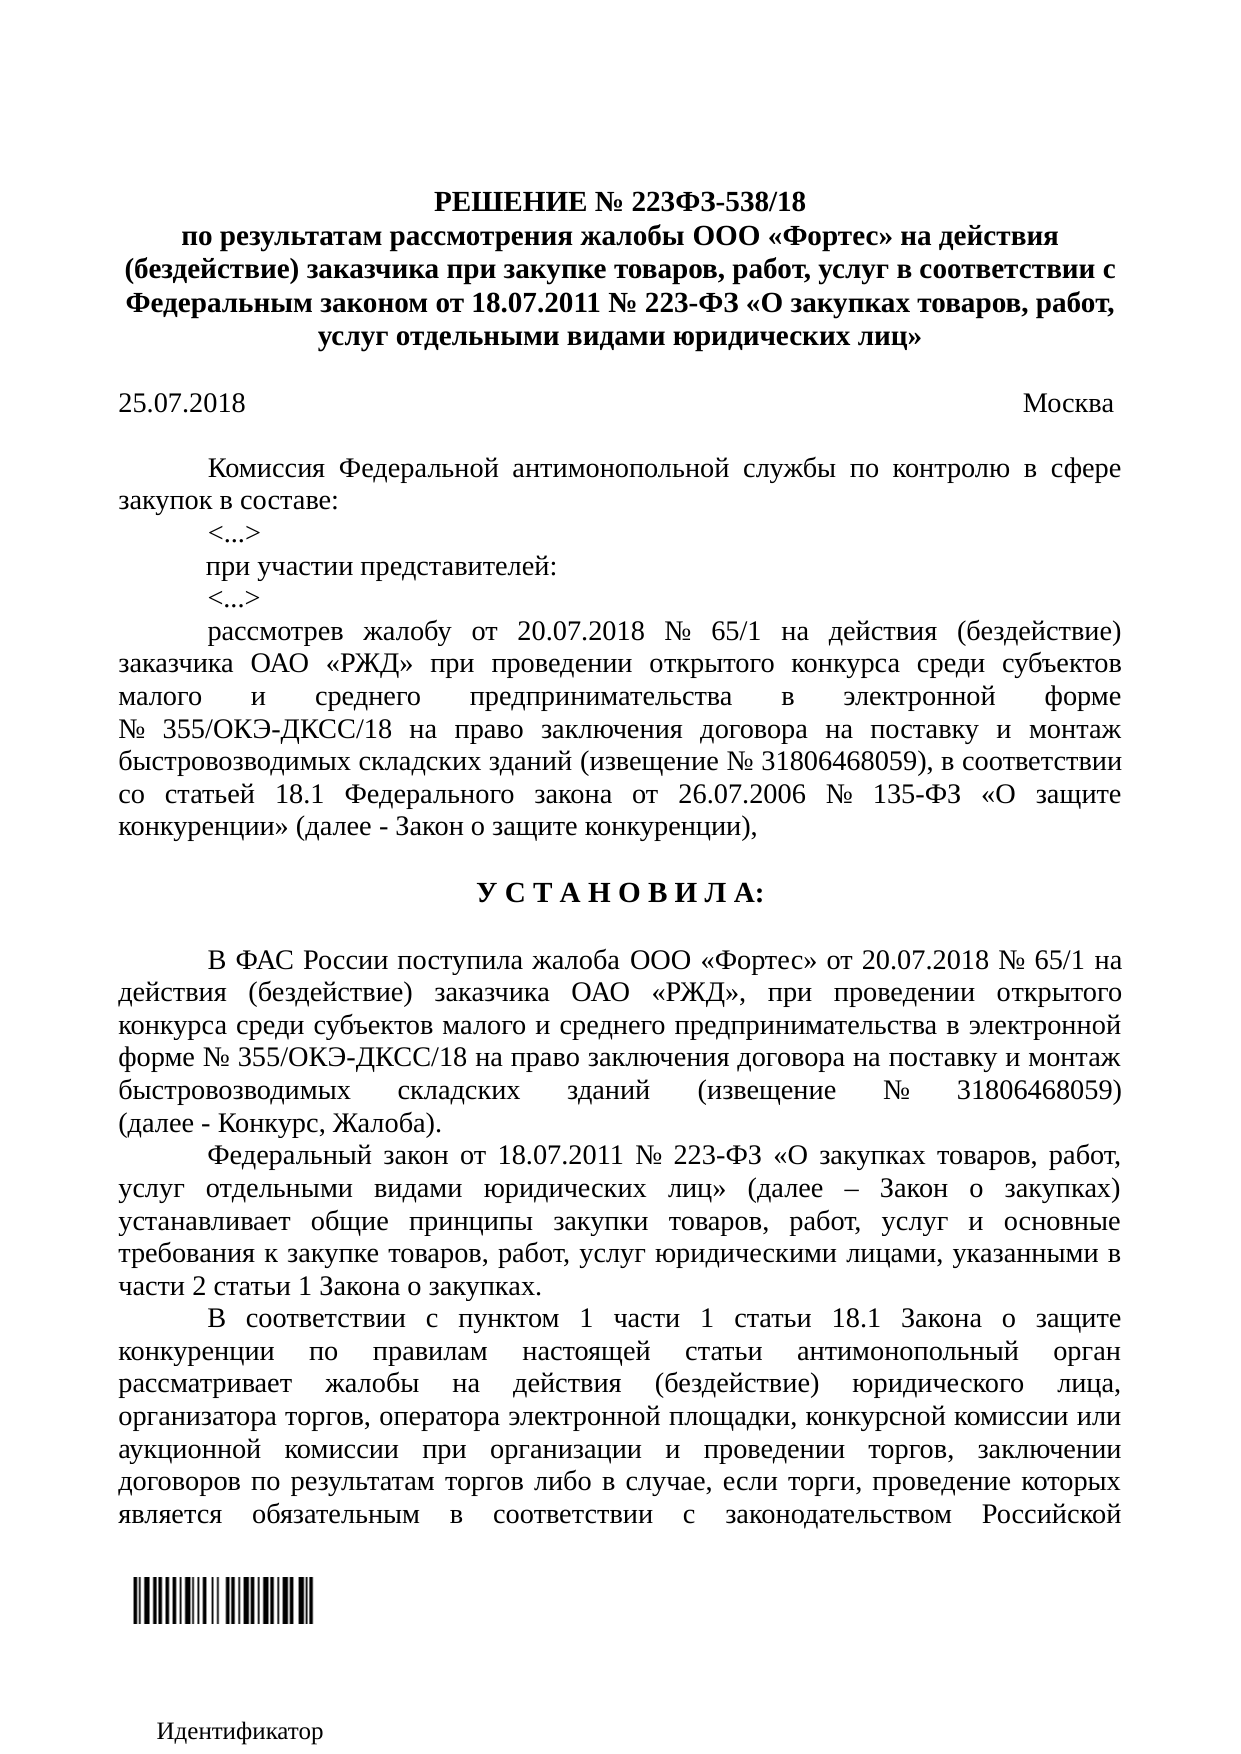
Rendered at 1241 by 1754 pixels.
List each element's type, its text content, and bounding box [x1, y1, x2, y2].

picture [118, 1577, 331, 1624]
text Комиссия Федеральной антимонопольной службы по контролю в сфере закупок в составе: [118, 451, 1122, 516]
text У С Т А Н О В И Л А: [118, 876, 1122, 909]
text В ФАС России поступила жалоба ООО «Фортес» от 20.07.2018 № 65/1 на действия (бездействие) заказчика ОАО «РЖД», при проведении открытого конкурса среди субъектов малого и среднего предпринимательства в электронной форме № 355/ОКЭ-ДКСС/18 на право заключения договора на поставку и монтаж быстровозводимых складских зданий (извещение № 31806468059) (далее - Конкурс, Жалоба). [118, 943, 1122, 1138]
text В соответствии с пунктом 1 части 1 статьи 18.1 Закона о защите конкуренции по правилам настоящей статьи антимонопольный орган рассматривает жалобы на действия (бездействие) юридического лица, организатора торгов, оператора электронной площадки, конкурсной комиссии или аукционной комиссии при организации и проведении торгов, заключении договоров по результатам торгов либо в случае, если торги, проведение которых является обязательным в соответствии с законодательством Российской [118, 1301, 1122, 1529]
text при участии представителей: [118, 548, 1122, 581]
text 25.07.2018 Москва [118, 386, 1122, 418]
text Федеральный закон от 18.07.2011 № 223-ФЗ «О закупках товаров, работ, услуг отдельными видами юридических лиц» (далее – Закон о закупках) устанавливает общие принципы закупки товаров, работ, услуг и основные требования к закупке товаров, работ, услуг юридическими лицами, указанными в части 2 статьи 1 Закона о закупках. [118, 1138, 1122, 1301]
text рассмотрев жалобу от 20.07.2018 № 65/1 на действия (бездействие) заказчика ОАО «РЖД» при проведении открытого конкурса среди субъектов малого и среднего предпринимательства в электронной форме № 355/ОКЭ-ДКСС/18 на право заключения договора на поставку и монтаж быстровозводимых складских зданий (извещение № 31806468059), в соответствии со статьей 18.1 Федерального закона от 26.07.2006 № 135-ФЗ «О защите конкуренции» (далее - Закон о защите конкуренции), [118, 614, 1122, 842]
text <...> [118, 581, 1122, 614]
text РЕШЕНИЕ № 223ФЗ-538/18 [118, 184, 1122, 218]
text по результатам рассмотрения жалобы ООО «Фортес» на действия (бездействие) заказчика при закупке товаров, работ, услуг в соответствии с Федеральным законом от 18.07.2011 № 223-ФЗ «О закупках товаров, работ, услуг отдельными видами юридических лиц» [118, 218, 1122, 352]
text <...> [118, 516, 1122, 548]
